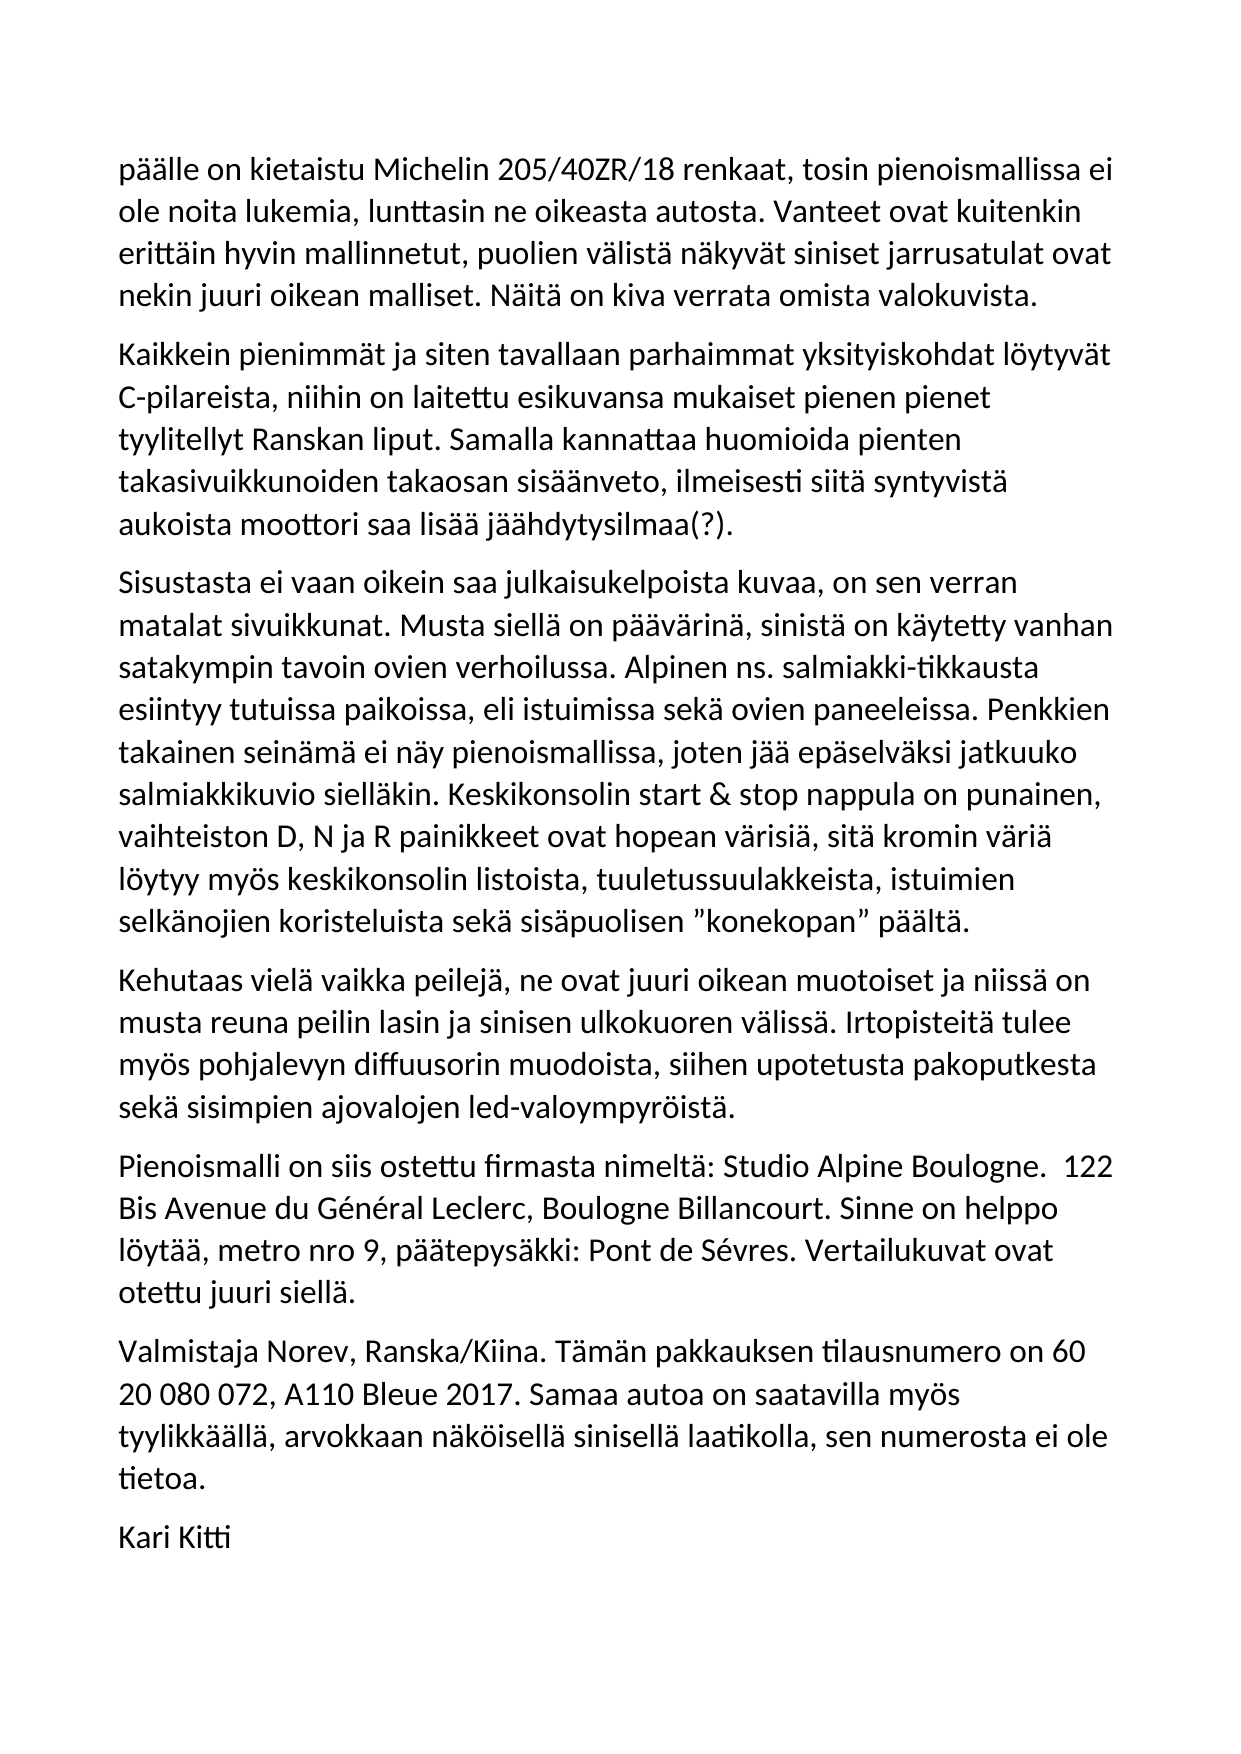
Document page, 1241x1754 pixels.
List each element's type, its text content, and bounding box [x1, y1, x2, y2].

text Kari Kitti [118, 1516, 1122, 1557]
text Sisustasta ei vaan oikein saa julkaisukelpoista kuvaa, on sen verran matalat sivuikkunat. Musta siellä on päävärinä, sinistä on käytetty vanhan satakympin tavoin ovien verhoilussa. Alpinen ns. salmiakki-tikkausta esiintyy tutuissa paikoissa, eli istuimissa sekä ovien paneeleissa. Penkkien takainen seinämä ei näy pienoismallissa, joten jää epäselväksi jatkuuko salmiakkikuvio sielläkin. Keskikonsolin start & stop nappula on punainen, vaihteiston D, N ja R painikkeet ovat hopean värisiä, sitä kromin väriä löytyy myös keskikonsolin listoista, tuuletussuulakkeista, istuimien selkänojien koristeluista sekä sisäpuolisen ”konekopan” päältä. [118, 562, 1122, 941]
text Kaikkein pienimmät ja siten tavallaan parhaimmat yksityiskohdat löytyvät C-pilareista, niihin on laitettu esikuvansa mukaiset pienen pienet tyylitellyt Ranskan liput. Samalla kannattaa huomioida pienten takasivuikkunoiden takaosan sisäänveto, ilmeisesti siitä syntyvistä aukoista moottori saa lisää jäähdytysilmaa(?). [118, 333, 1122, 543]
text Kehutaas vielä vaikka peilejä, ne ovat juuri oikean muotoiset ja niissä on musta reuna peilin lasin ja sinisen ulkokuoren välissä. Irtopisteitä tulee myös pohjalevyn diffuusorin muodoista, siihen upotetusta pakoputkesta sekä sisimpien ajovalojen led-valoympyröistä. [118, 959, 1122, 1126]
text Valmistaja Norev, Ranska/Kiina. Tämän pakkauksen tilausnumero on 60 20 080 072, A110 Bleue 2017. Samaa autoa on saatavilla myös tyylikkäällä, arvokkaan näköisellä sinisellä laatikolla, sen numerosta ei ole tietoa. [118, 1331, 1122, 1498]
text päälle on kietaistu Michelin 205/40ZR/18 renkaat, tosin pienoismallissa ei ole noita lukemia, lunttasin ne oikeasta autosta. Vanteet ovat kuitenkin erittäin hyvin mallinnetut, puolien välistä näkyvät siniset jarrusatulat ovat nekin juuri oikean malliset. Näitä on kiva verrata omista valokuvista. [118, 148, 1122, 315]
text Pienoismalli on siis ostettu firmasta nimeltä: Studio Alpine Boulogne. 122 Bis Avenue du Général Leclerc, Boulogne Billancourt. Sinne on helppo löytää, metro nro 9, päätepysäkki: Pont de Sévres. Vertailukuvat ovat otettu juuri siellä. [118, 1145, 1122, 1312]
